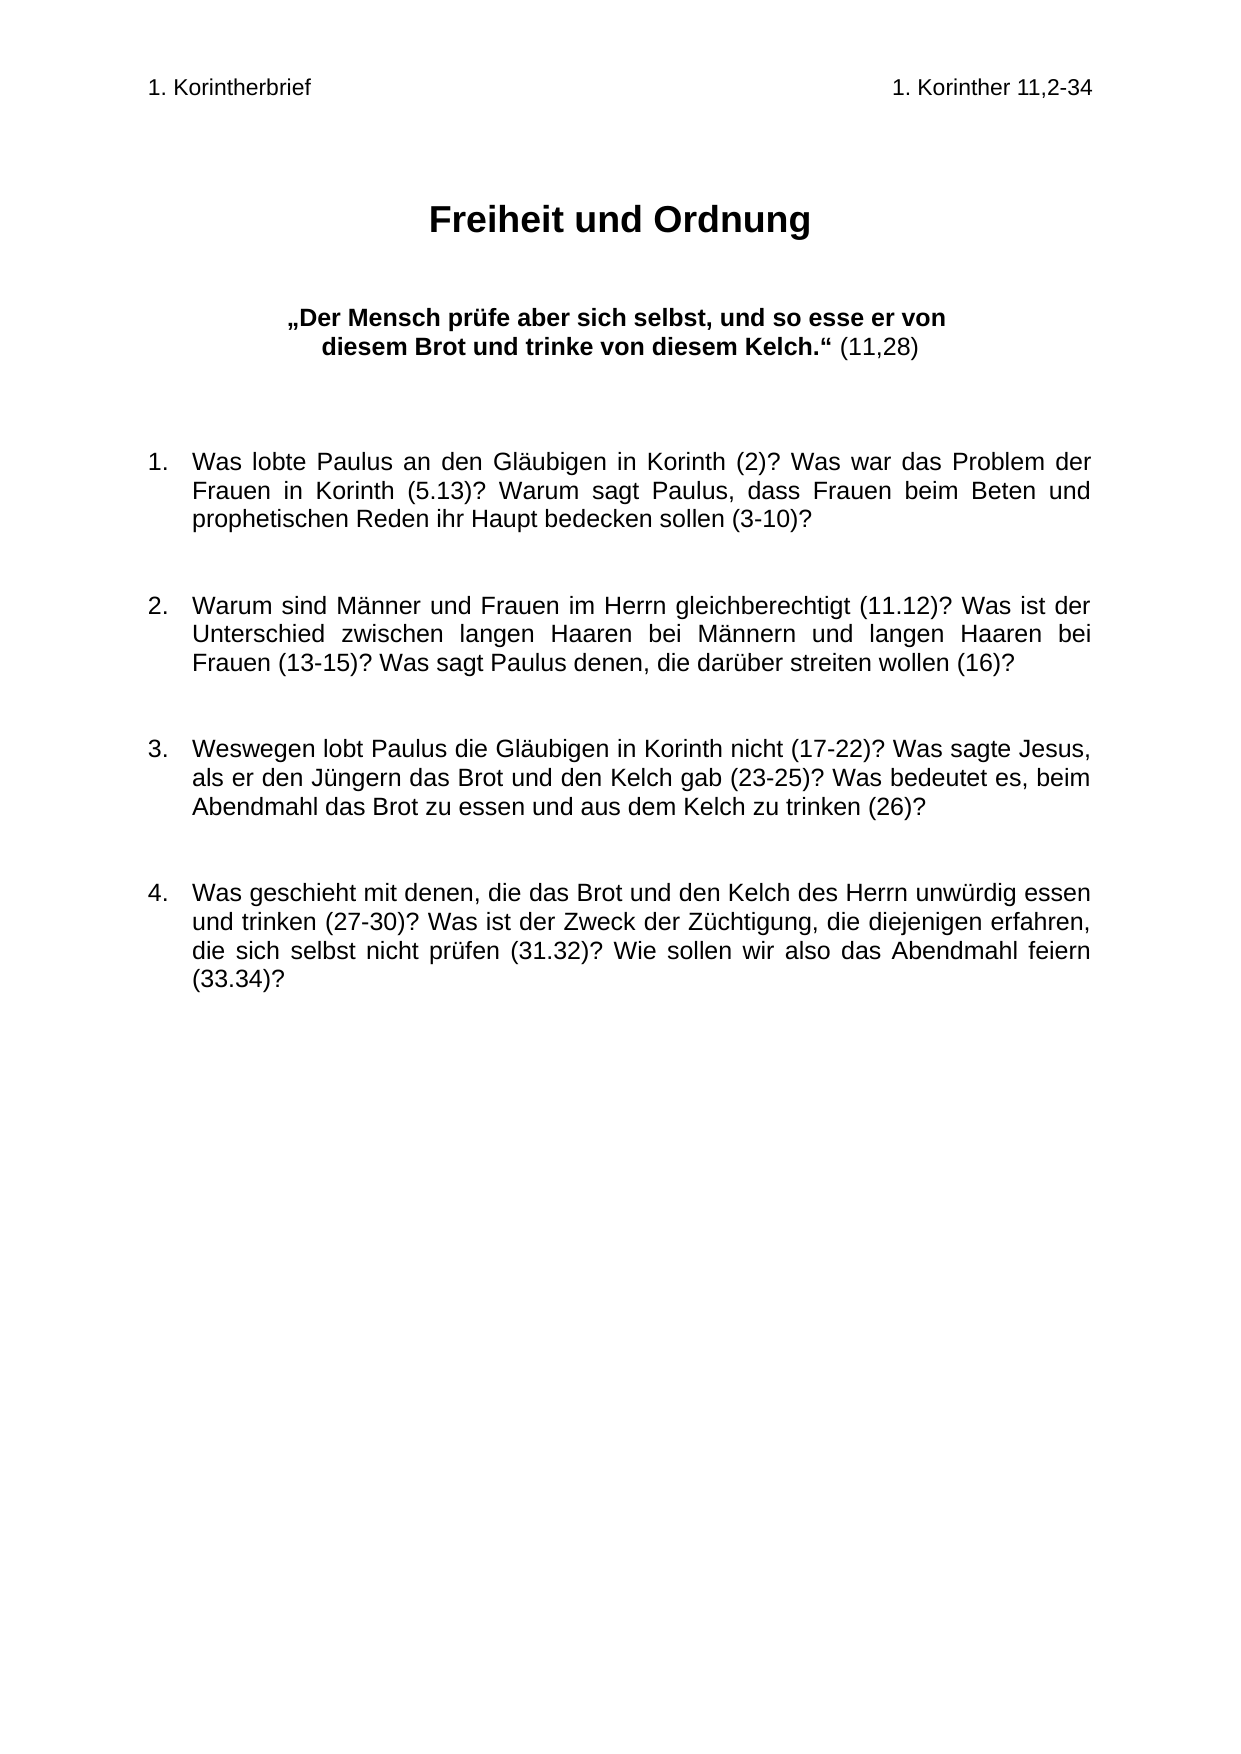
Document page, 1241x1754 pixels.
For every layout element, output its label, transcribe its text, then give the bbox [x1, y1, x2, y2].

text 1. Was lobte Paulus an den Gläubigen in Korinth (2)? Was war das Problem der Frauen in Korinth (5.13)? Warum sagt Paulus, dass Frauen beim Beten und prophetischen Reden ihr Haupt bedecken sollen (3-10)? [148, 447, 1093, 533]
text 4. Was geschieht mit denen, die das Brot und den Kelch des Herrn unwürdig essen und trinken (27-30)? Was ist der Zweck der Züchtigung, die diejenigen erfahren, die sich selbst nicht prüfen (31.32)? Wie sollen wir also das Abendmahl feiern (33.34)? [148, 878, 1093, 993]
text 2. Warum sind Männer und Frauen im Herrn gleichberechtigt (11.12)? Was ist der Unterschied zwischen langen Haaren bei Männern und langen Haaren bei Frauen (13-15)? Was sagt Paulus denen, die darüber streiten wollen (16)? [148, 591, 1093, 677]
text Freiheit und Ordnung [148, 198, 1093, 241]
text 3. Weswegen lobt Paulus die Gläubigen in Korinth nicht (17-22)? Was sagte Jesus, als er den Jüngern das Brot und den Kelch gab (23-25)? Was bedeutet es, beim Abendmahl das Brot zu essen und aus dem Kelch zu trinken (26)? [148, 734, 1093, 821]
text „Der Mensch prüfe aber sich selbst, und so esse er von diesem Brot und trinke von diesem Kelch.“ (11,28) [148, 303, 1093, 361]
